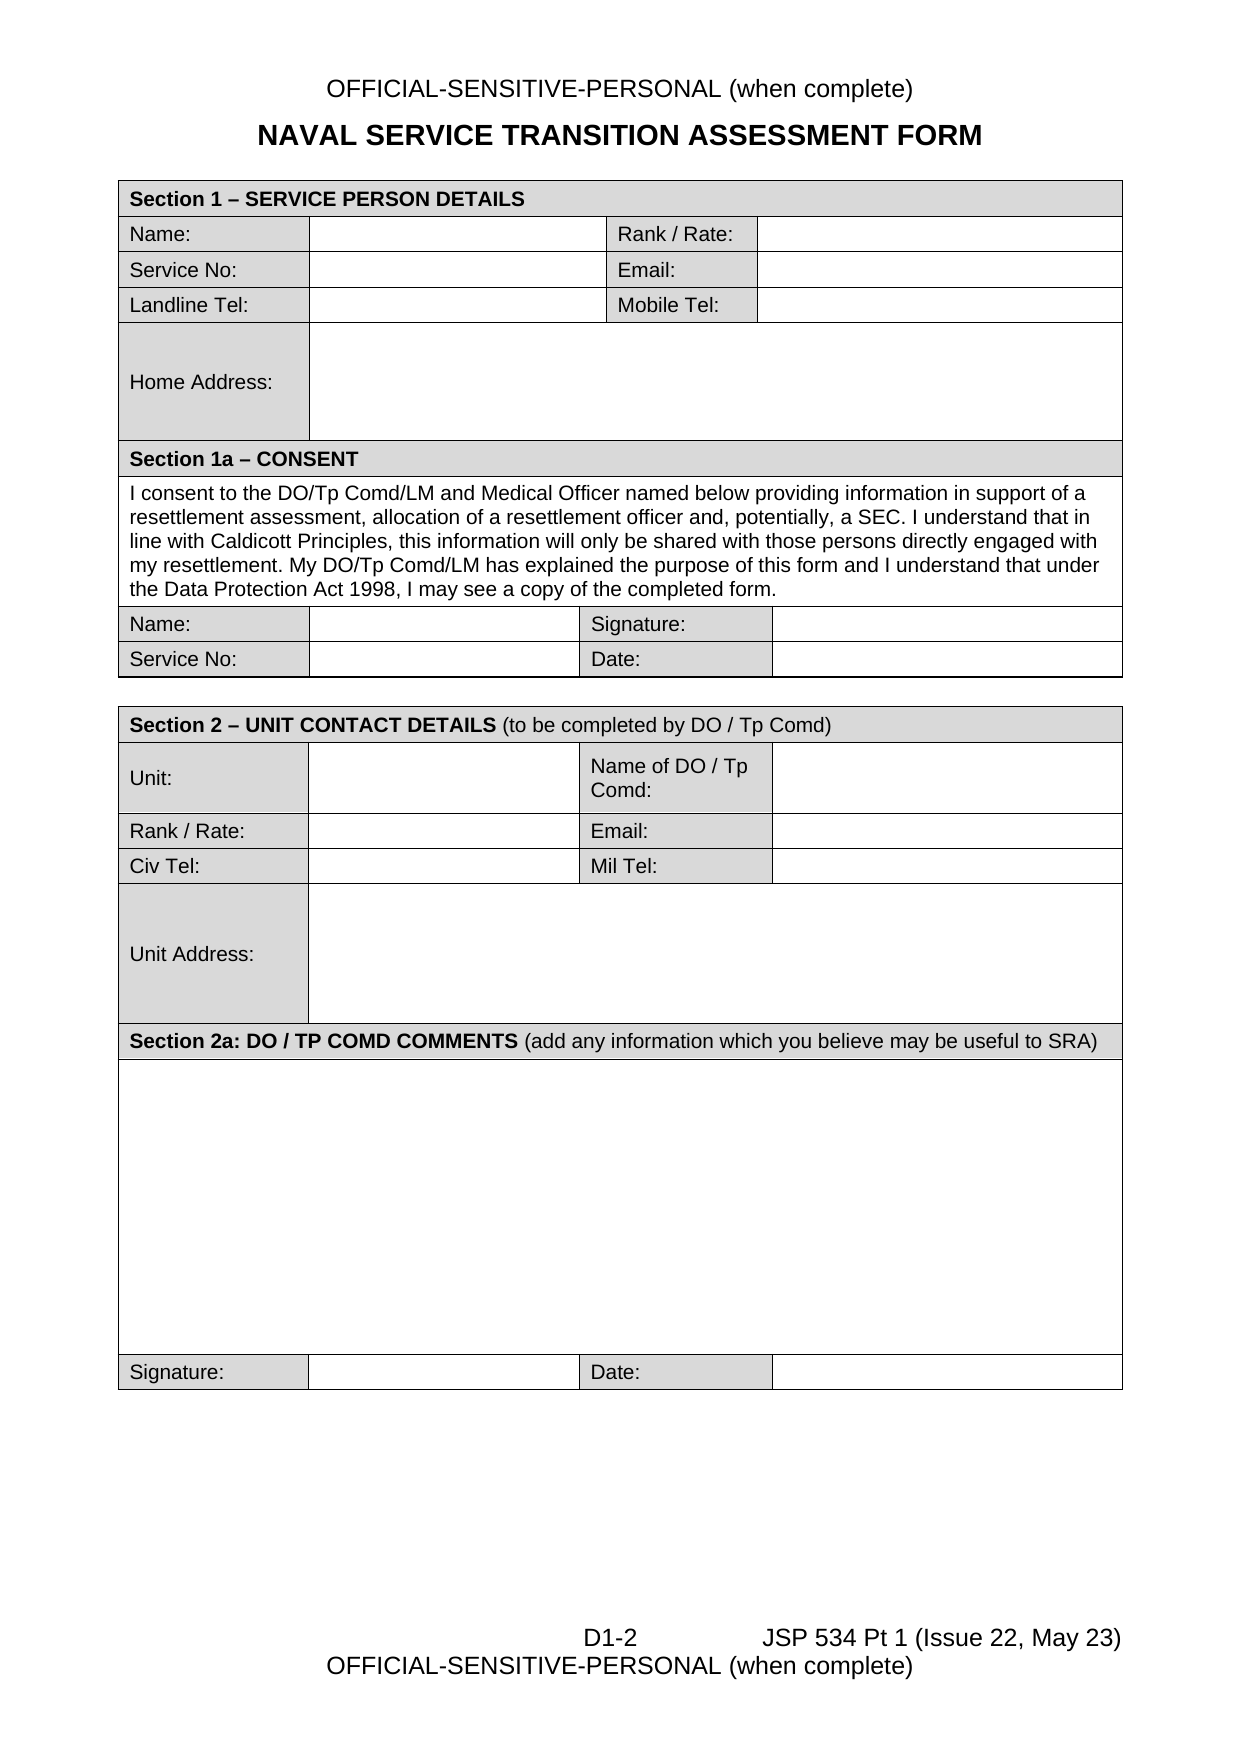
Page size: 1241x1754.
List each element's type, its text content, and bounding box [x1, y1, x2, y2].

table_cell [310, 323, 1122, 440]
table_cell [309, 884, 1122, 919]
table_cell [119, 1060, 1122, 1354]
table_cell [773, 642, 1122, 676]
table_cell [310, 642, 579, 676]
table_cell [309, 954, 1122, 1023]
table_cell [310, 252, 606, 287]
table_cell [773, 743, 1122, 812]
table_cell [309, 849, 579, 883]
table_cell Civ Tel: [119, 849, 308, 883]
table_cell Date: [580, 1355, 772, 1389]
table_cell Rank / Rate: [607, 217, 757, 251]
table_cell [773, 814, 1122, 848]
table_cell [310, 607, 579, 641]
table_cell [309, 814, 579, 848]
text NAVAL SERVICE TRANSITION ASSESSMENT FORM [118, 118, 1122, 152]
table_cell Name: [119, 217, 309, 251]
table_cell Section 1a – CONSENT [119, 441, 1122, 476]
table_header Section 2 – UNIT CONTACT DETAILS (to be completed by DO / Tp Comd) [119, 707, 1122, 742]
table_cell Date: [580, 642, 772, 676]
table_cell [758, 217, 1122, 251]
table_cell [310, 217, 606, 251]
table_cell Mil Tel: [580, 849, 772, 883]
table_cell Rank / Rate: [119, 814, 308, 848]
table_cell Name of DO / Tp Comd: [580, 743, 772, 812]
table_cell Home Address: [119, 323, 309, 440]
table_cell Unit: [119, 743, 308, 812]
table_cell [309, 743, 579, 812]
table_cell Service No: [119, 642, 309, 676]
table_cell Mobile Tel: [607, 288, 757, 322]
table_cell [758, 252, 1122, 287]
table_cell [309, 919, 1122, 954]
table_cell Unit Address: [119, 884, 308, 1023]
table_cell Name: [119, 607, 309, 641]
table_cell I consent to the DO/Tp Comd/LM and Medical Officer named below providing information in support of a resettlement assessment, allocation of a resettlement officer and, potentially, a SEC. I understand that in line with Caldicott Principles, this information will only be shared with those persons directly engaged with my resettlement. My DO/Tp Comd/LM has explained the purpose of this form and I understand that under the Data Protection Act 1998, I may see a copy of the completed form. [119, 477, 1122, 606]
table_cell Service No: [119, 252, 309, 287]
table_cell Section 2a: DO / TP COMD COMMENTS (add any information which you believe may be useful to SRA) [119, 1024, 1122, 1058]
table_cell [773, 607, 1122, 641]
table_cell [310, 288, 606, 322]
table_cell Email: [580, 814, 772, 848]
table_cell [773, 1355, 1122, 1389]
table_cell [773, 849, 1122, 883]
table_cell Email: [607, 252, 757, 287]
table_cell Signature: [580, 607, 772, 641]
table_cell [758, 288, 1122, 322]
table_cell Signature: [119, 1355, 308, 1389]
table_header Section 1 – SERVICE PERSON DETAILS [119, 181, 1122, 216]
table_cell Landline Tel: [119, 288, 309, 322]
table_cell [309, 1355, 579, 1389]
